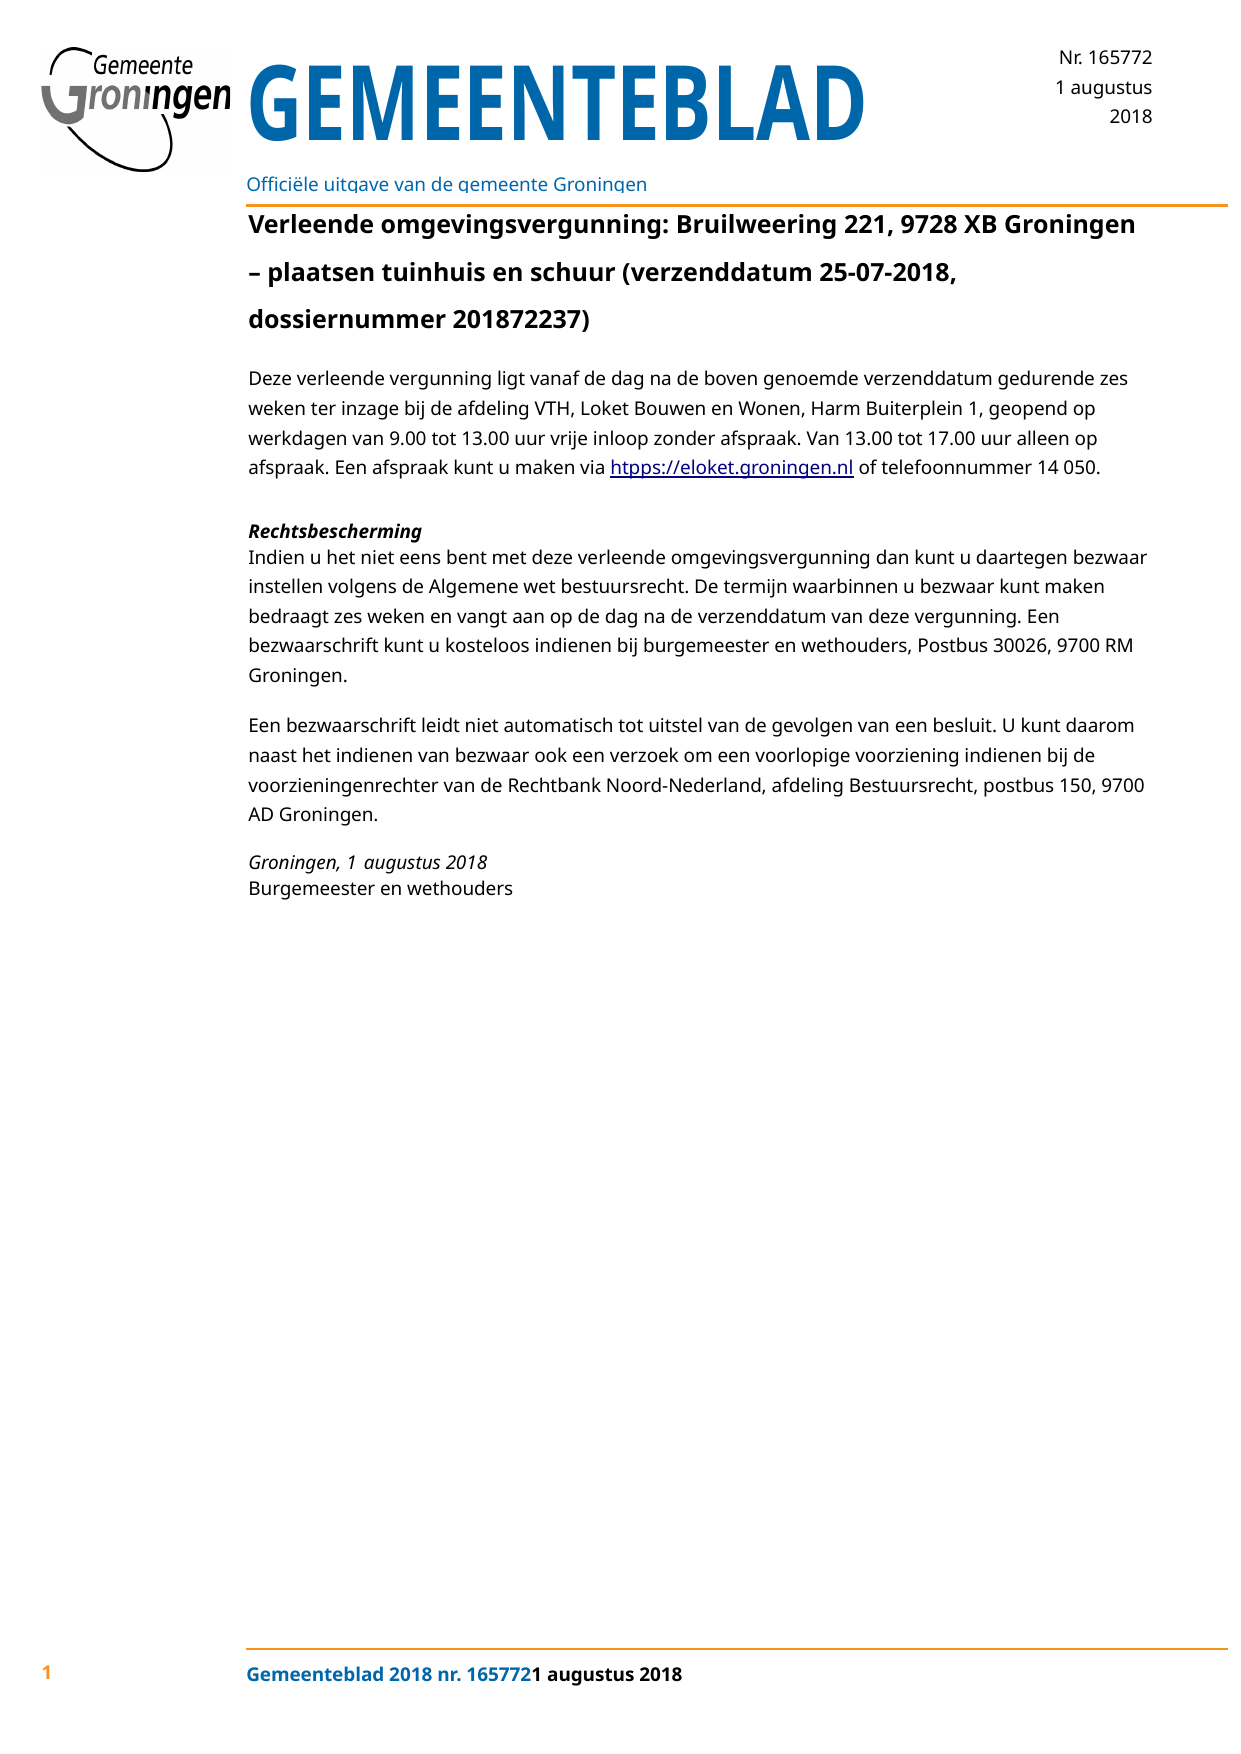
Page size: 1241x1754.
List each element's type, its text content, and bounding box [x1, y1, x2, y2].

text Verleende omgevingsvergunning: Bruilweering 221, 9728 XB Groningen – plaatsen tuinhuis en schuur (verzenddatum 25-07-2018, dossiernummer 201872237) [248, 207, 1152, 336]
text Rechtsbescherming [248, 518, 1152, 544]
text Een bezwaarschrift leidt niet automatisch tot uitstel van de gevolgen van een besluit. U kunt daarom naast het indienen van bezwaar ook een verzoek om een voorlopige voorziening indienen bij de voorzieningenrechter van de Rechtbank Noord-Nederland, afdeling Bestuursrecht, postbus 150, 9700 AD Groningen. [248, 713, 1152, 827]
text Indien u het niet eens bent met deze verleende omgevingsvergunning dan kunt u daartegen bezwaar instellen volgens de Algemene wet bestuursrecht. De termijn waarbinnen u bezwaar kunt maken bedraagt zes weken en vangt aan op de dag na de verzenddatum van deze vergunning. Een bezwaarschrift kunt u kosteloos indienen bij burgemeester en wethouders, Postbus 30026, 9700 RM Groningen. [248, 544, 1152, 688]
text Burgemeester en wethouders [248, 875, 1152, 901]
text Deze verleende vergunning ligt vanaf de dag na de boven genoemde verzenddatum gedurende zes weken ter inzage bij de afdeling VTH, Loket Bouwen en Wonen, Harm Buiterplein 1, geopend op werkdagen van 9.00 tot 13.00 uur vrije inloop zonder afspraak. Van 13.00 tot 17.00 uur alleen op afspraak. Een afspraak kunt u maken via htpps://eloket.groningen.nl of telefoonnummer 14 050. [248, 366, 1152, 480]
text Groningen, 1 augustus 2018 [248, 849, 1152, 875]
picture [41, 47, 231, 172]
